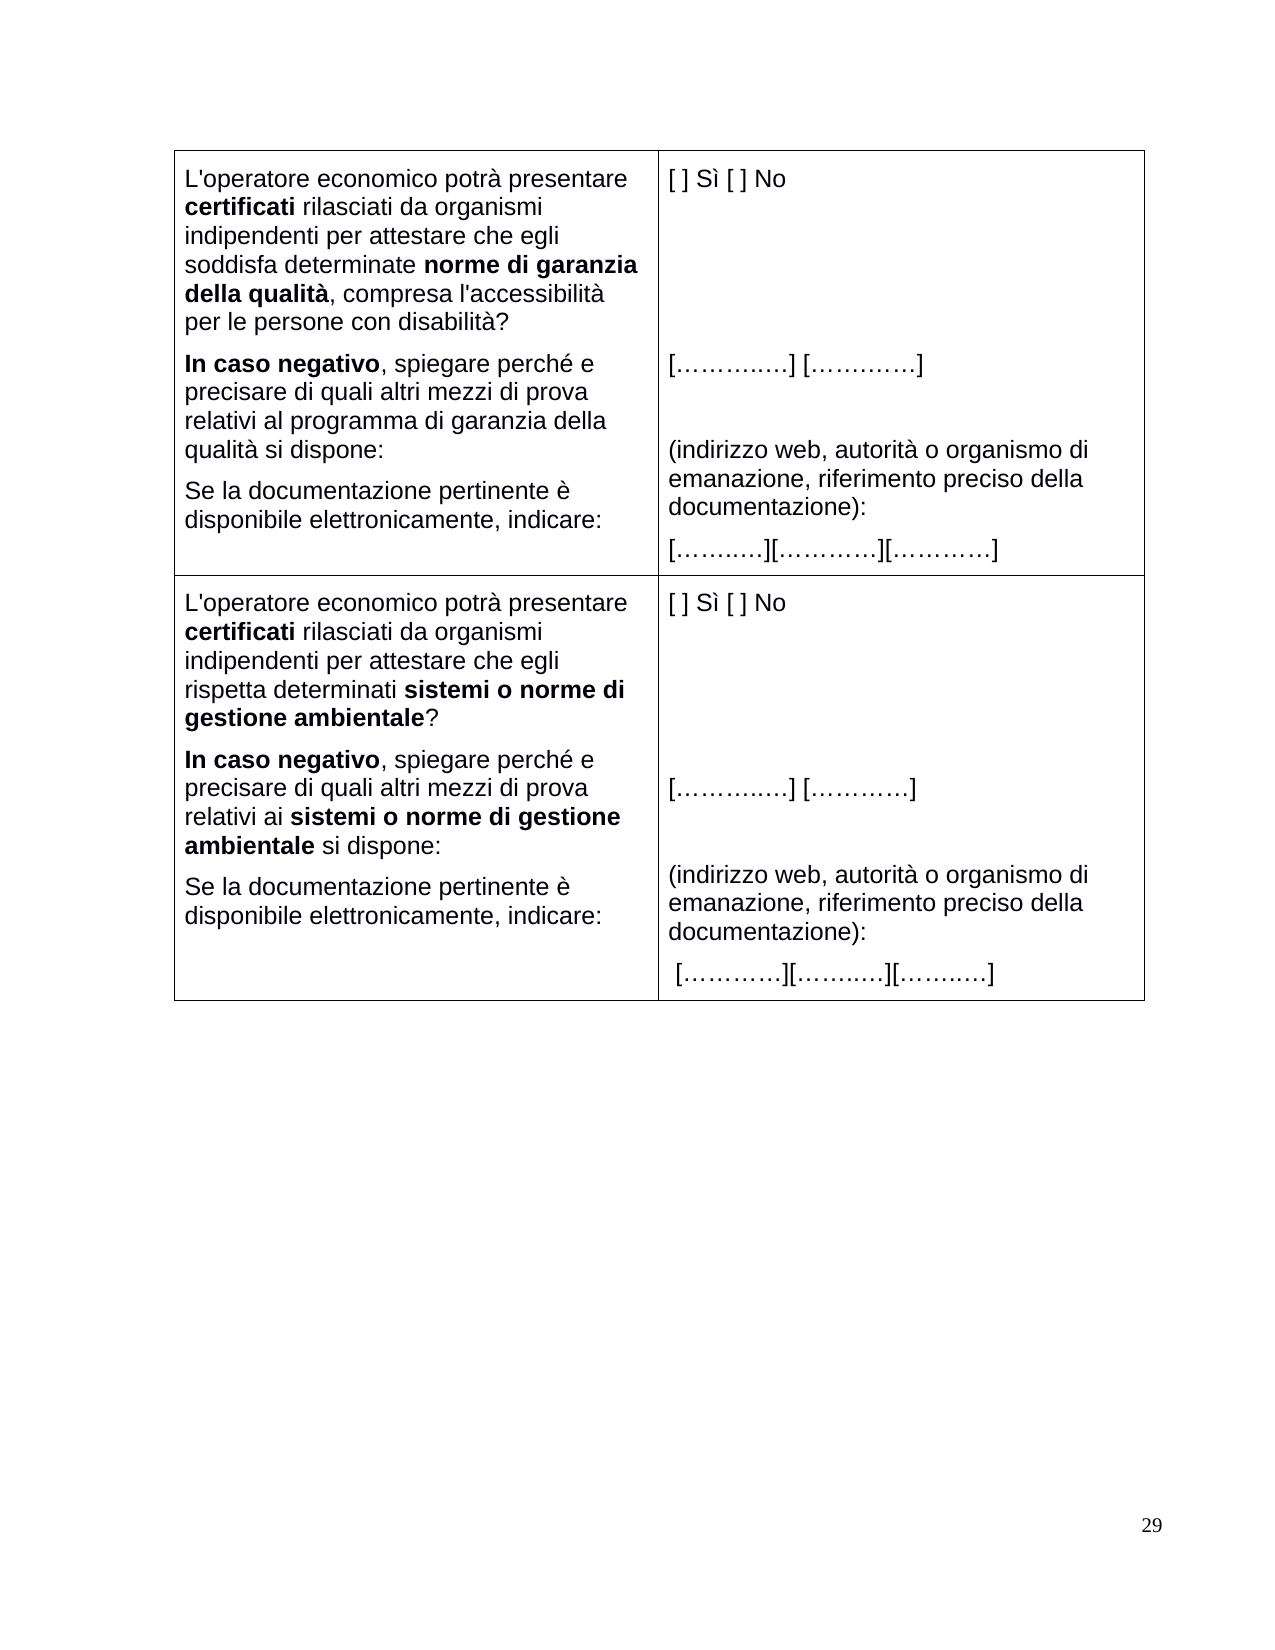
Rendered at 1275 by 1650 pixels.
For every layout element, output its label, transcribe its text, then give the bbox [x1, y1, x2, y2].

table_cell L'operatore economico potrà presentare certificati rilasciati da organismi indipendenti per attestare che egli soddisfa determinate norme di garanzia della qualità, compresa l'accessibilità per le persone con disabilità? In caso negativo, spiegare perché e precisare di quali altri mezzi di prova relativi al programma di garanzia della qualità si dispone: Se la documentazione pertinente è disponibile elettronicamente, indicare: [175, 151, 658, 575]
table_cell [ ] Sì [ ] No [………..…] […………] (indirizzo web, autorità o organismo di emanazione, riferimento preciso della documentazione): […………][……..…][……..…] [659, 576, 1144, 999]
table_cell L'operatore economico potrà presentare certificati rilasciati da organismi indipendenti per attestare che egli rispetta determinati sistemi o norme di gestione ambientale? In caso negativo, spiegare perché e precisare di quali altri mezzi di prova relativi ai sistemi o norme di gestione ambientale si dispone: Se la documentazione pertinente è disponibile elettronicamente, indicare: [175, 576, 658, 999]
table_cell [ ] Sì [ ] No [………..…] […….……] (indirizzo web, autorità o organismo di emanazione, riferimento preciso della documentazione): [……..…][…………][…………] [659, 151, 1144, 575]
